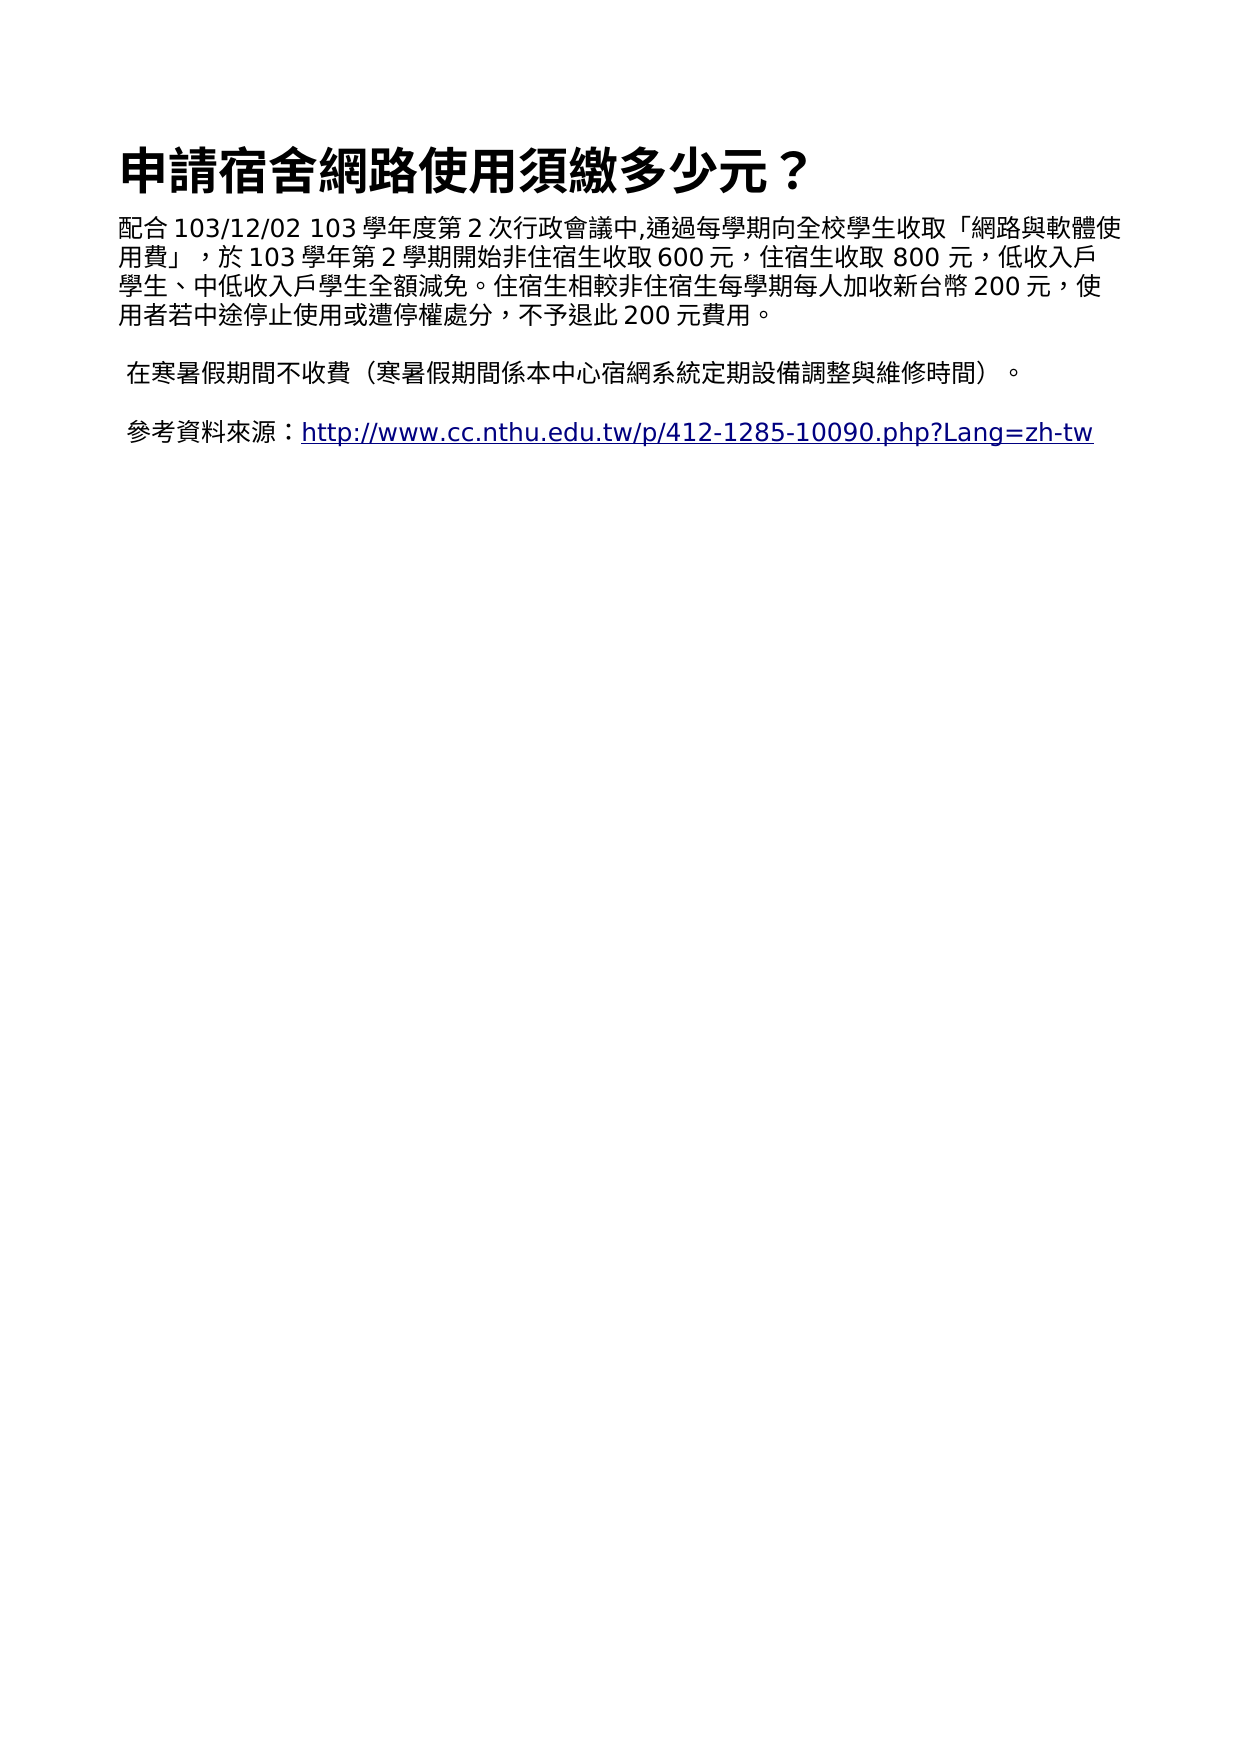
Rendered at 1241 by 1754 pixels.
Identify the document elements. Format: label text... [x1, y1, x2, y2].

subtitle 申請宿舍網路使用須繳多少元？ [118, 143, 1122, 201]
text 配合103/12/02 103學年度第2次行政會議中,通過每學期向全校學生收取「網路與軟體使用費」，於103學年第2學期開始非住宿生收取600元，住宿生收取 800 元，低收入戶學生、中低收入戶學生全額減免。住宿生相較非住宿生每學期每人加收新台幣200元，使用者若中途停止使用或遭停權處分，不予退此200元費用。 在寒暑假期間不收費（寒暑假期間係本中心宿網系統定期設備調整與維修時間）。 參考資料來源：http://www.cc.nthu.edu.tw/p/412-1285-10090.php?Lang=zh-tw [118, 214, 1122, 447]
